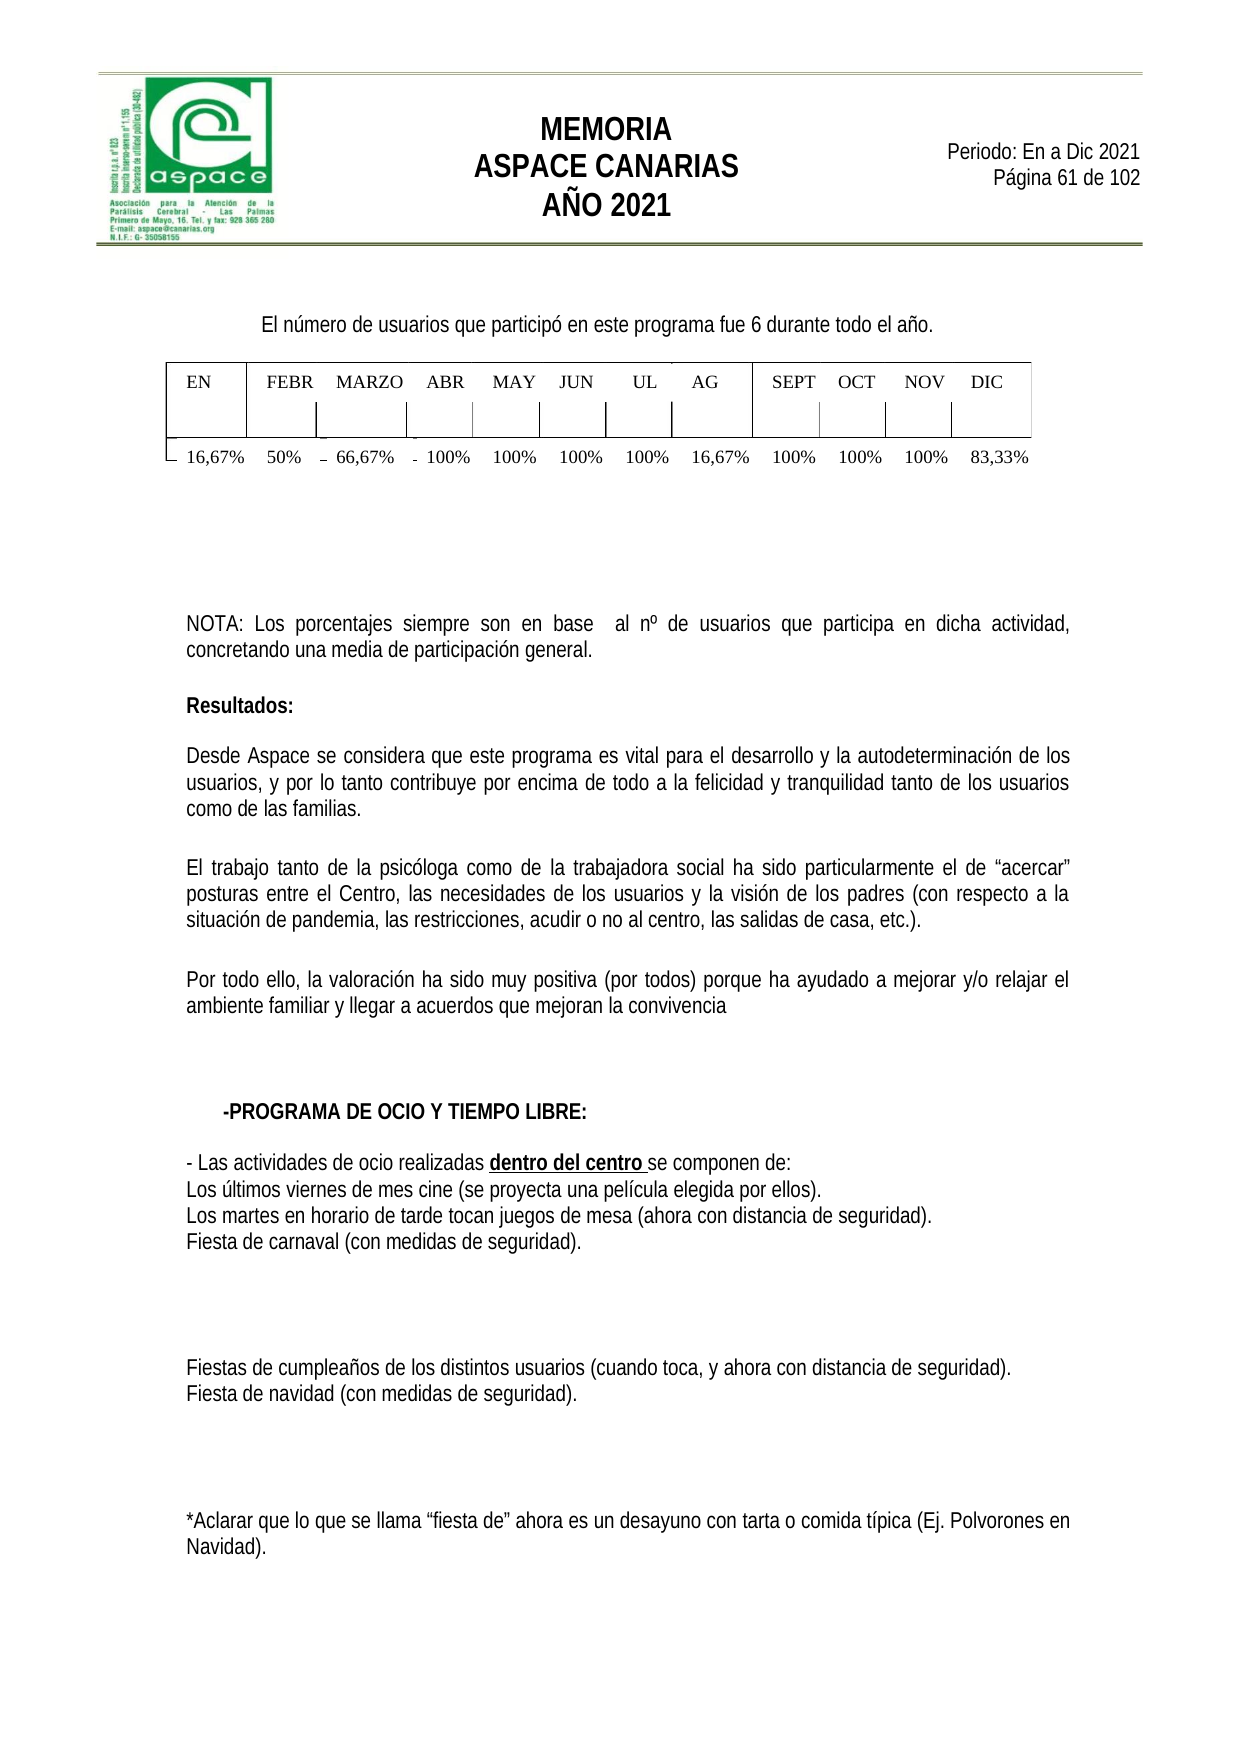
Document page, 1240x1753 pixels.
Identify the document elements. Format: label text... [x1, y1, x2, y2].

text NOTA: Los porcentajes siempre son en base al nº de usuarios que participa en dicha actividad, [186, 611, 1186, 637]
text FEBR MARZO ABR MAY JUN [266, 372, 624, 393]
text *Aclarar que lo que se llama “fiesta de” ahora es un desayuno con tarta o comida típica (Ej. Polvorones en [186, 1507, 1187, 1533]
text Fiestas de cumpleaños de los distintos usuarios (cuando toca, y ahora con distancia de seguridad). [186, 1354, 1119, 1381]
text 16,67% 50% [186, 447, 311, 467]
text posturas entre el Centro, las necesidades de los usuarios y la visión de los padres (con respecto a la [186, 881, 1187, 907]
text Página 61 de 102 [993, 165, 1157, 191]
text usuarios, y por lo tanto contribuye por encima de todo a la felicidad y tranquilidad tanto de los usuarios [186, 769, 1186, 795]
text EN [186, 372, 222, 393]
text concretando una media de participación general. [186, 637, 1186, 663]
picture [96, 66, 1143, 259]
text Fiesta de navidad (con medidas de seguridad). [186, 1381, 1119, 1407]
text ambiente familiar y llegar a acuerdos que mejoran la convivencia [186, 992, 1186, 1018]
text Fiesta de carnaval (con medidas de seguridad). [186, 1228, 1026, 1254]
picture [165, 362, 1032, 461]
text como de las familias. [186, 795, 1186, 821]
text El número de usuarios que participó en este programa fue 6 durante todo el año. [261, 312, 1018, 338]
text Desde Aspace se considera que este programa es vital para el desarrollo y la autodeterminación de los [186, 743, 1186, 769]
text - Las actividades de ocio realizadas dentro del centro se componen de: [186, 1150, 1026, 1176]
text AÑO 2021 [542, 186, 771, 223]
text NOV DIC [904, 372, 1013, 393]
text Por todo ello, la valoración ha sido muy positiva (por todos) porque ha ayudado a mejorar y/o relajar el [186, 966, 1186, 992]
text Resultados: [186, 692, 311, 718]
text ASPACE CANARIAS [473, 147, 771, 186]
text El trabajo tanto de la psicóloga como de la trabajadora social ha sido particularmente el de “acercar” [186, 855, 1187, 881]
text -PROGRAMA DE OCIO Y TIEMPO LIBRE: [223, 1099, 625, 1125]
text 66,67% [336, 447, 404, 467]
text SEPT OCT [772, 372, 886, 393]
text situación de pandemia, las restricciones, acudir o no al centro, las salidas de casa, etc.). [186, 907, 1187, 933]
text AG [691, 372, 729, 393]
text JUL [633, 372, 668, 393]
text Los últimos viernes de mes cine (se proyecta una película elegida por ellos). [186, 1176, 1026, 1202]
text 100% 100% 100% 100% 16,67% 100% 100% 100% 83,33% [426, 447, 1101, 467]
text MEMORIA [540, 109, 771, 147]
text Periodo: En a Dic 2021 [947, 139, 1157, 165]
text Los martes en horario de tarde tocan juegos de mesa (ahora con distancia de seguridad). [186, 1202, 1026, 1228]
text Navidad). [186, 1533, 1187, 1559]
